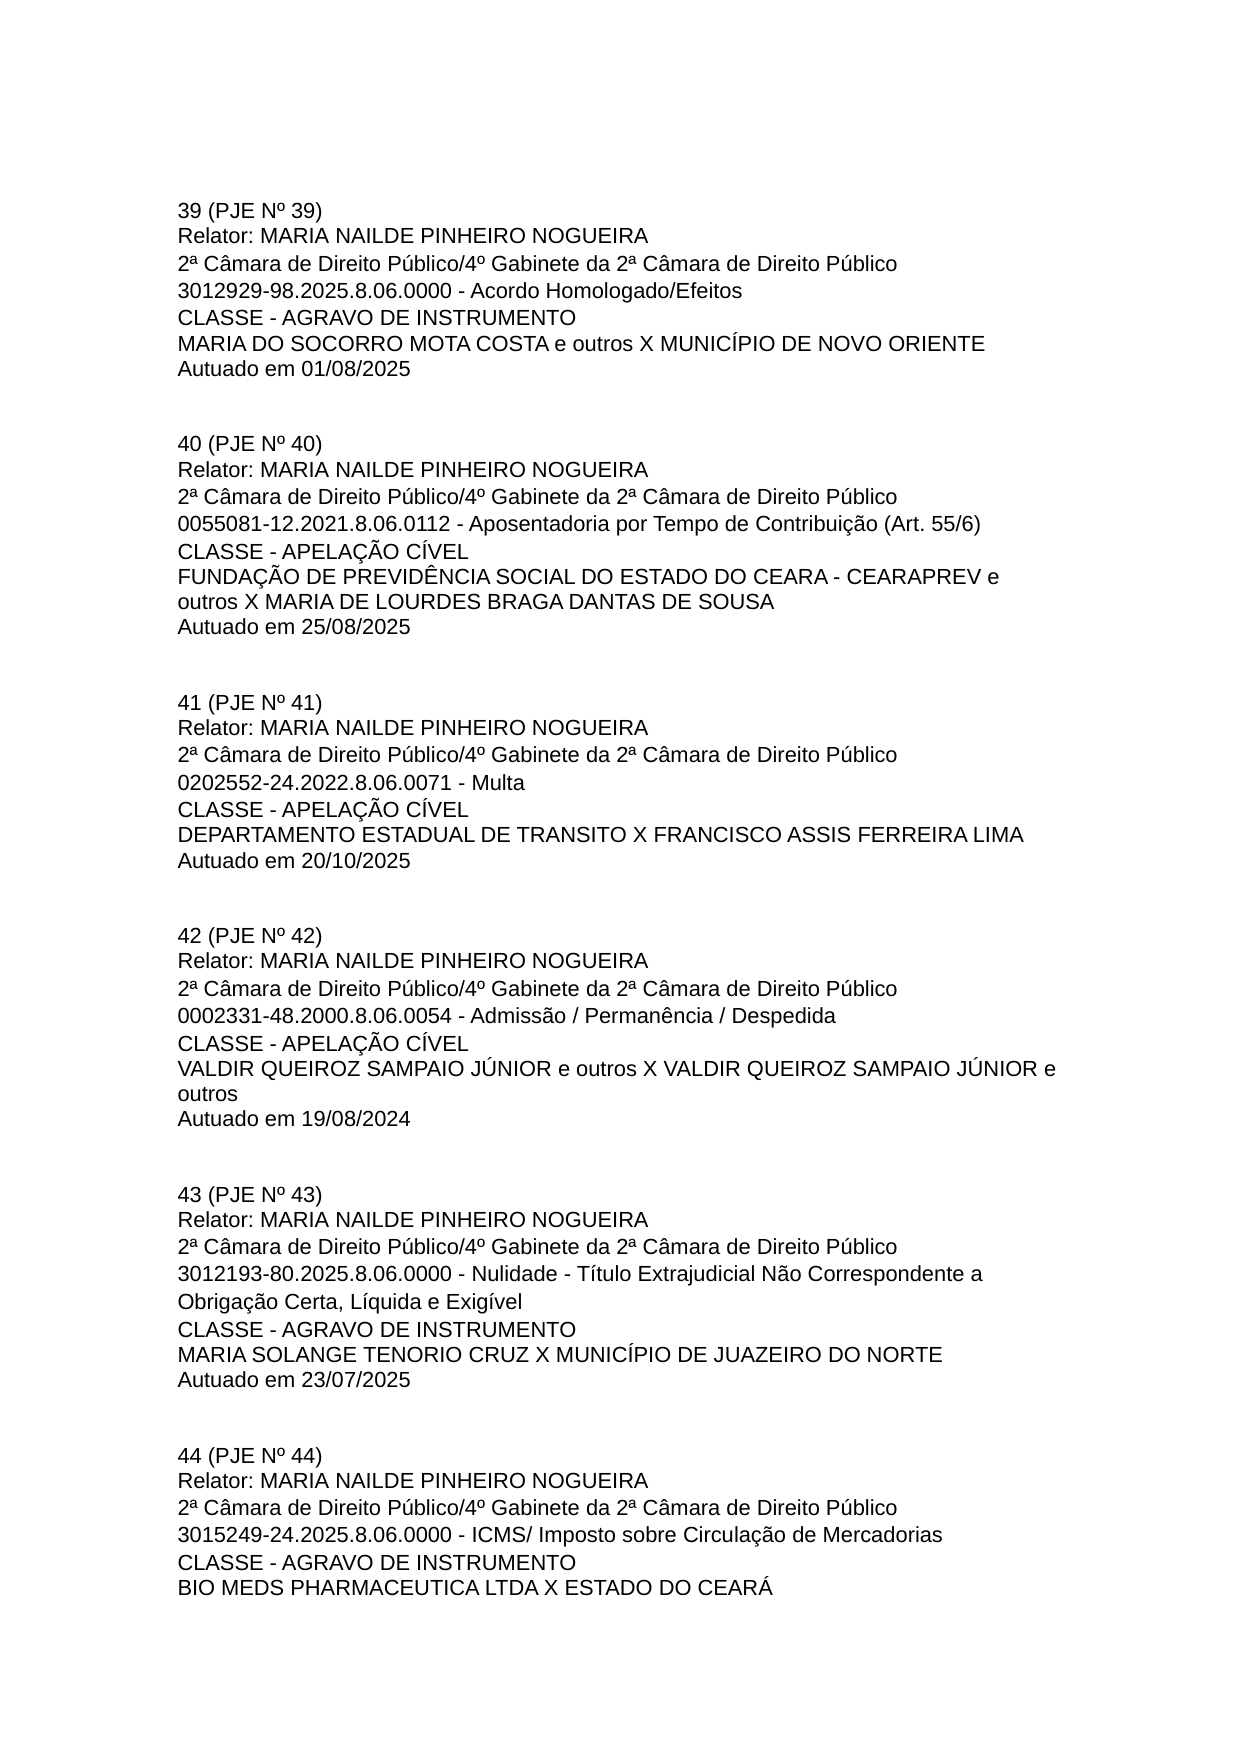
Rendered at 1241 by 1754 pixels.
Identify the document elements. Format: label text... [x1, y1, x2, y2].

text CLASSE - APELAÇÃO CÍVEL VALDIR QUEIROZ SAMPAIO JÚNIOR e outros X VALDIR QUEIROZ SAMPAIO JÚNIOR e outros [177, 1031, 1063, 1106]
text CLASSE - AGRAVO DE INSTRUMENTO BIO MEDS PHARMACEUTICA LTDA X ESTADO DO CEARÁ [177, 1550, 1063, 1601]
subtitle 3012193-80.2025.8.06.0000 - Nulidade - Título Extrajudicial Não Correspondente a Obrigação Certa, Líquida e Exigível [177, 1261, 1063, 1314]
text Relator: MARIA NAILDE PINHEIRO NOGUEIRA [177, 1207, 1063, 1232]
text Relator: MARIA NAILDE PINHEIRO NOGUEIRA [177, 223, 1063, 248]
text 42 (PJE Nº 42) [177, 923, 1063, 948]
subtitle 3012929-98.2025.8.06.0000 - Acordo Homologado/Efeitos [177, 278, 1063, 303]
text CLASSE - AGRAVO DE INSTRUMENTO MARIA DO SOCORRO MOTA COSTA e outros X MUNICÍPIO DE NOVO ORIENTE [177, 305, 1063, 356]
text Relator: MARIA NAILDE PINHEIRO NOGUEIRA [177, 715, 1063, 740]
text 2ª Câmara de Direito Público/4º Gabinete da 2ª Câmara de Direito Público [177, 742, 1063, 767]
subtitle 0002331-48.2000.8.06.0054 - Admissão / Permanência / Despedida [177, 1003, 1063, 1028]
text Relator: MARIA NAILDE PINHEIRO NOGUEIRA [177, 948, 1063, 974]
text 2ª Câmara de Direito Público/4º Gabinete da 2ª Câmara de Direito Público [177, 1495, 1063, 1520]
text 2ª Câmara de Direito Público/4º Gabinete da 2ª Câmara de Direito Público [177, 250, 1063, 276]
text 44 (PJE Nº 44) [177, 1443, 1063, 1468]
text Autuado em 23/07/2025 [177, 1367, 1063, 1392]
text 2ª Câmara de Direito Público/4º Gabinete da 2ª Câmara de Direito Público [177, 976, 1063, 1001]
subtitle 0202552-24.2022.8.06.0071 - Multa [177, 769, 1063, 795]
text CLASSE - APELAÇÃO CÍVEL FUNDAÇÃO DE PREVIDÊNCIA SOCIAL DO ESTADO DO CEARA - CEARAPREV e outros X MARIA DE LOURDES BRAGA DANTAS DE SOUSA [177, 539, 1063, 614]
text Autuado em 20/10/2025 [177, 848, 1063, 873]
text 43 (PJE Nº 43) [177, 1182, 1063, 1207]
subtitle 0055081-12.2021.8.06.0112 - Aposentadoria por Tempo de Contribuição (Art. 55/6) [177, 511, 1063, 536]
text Autuado em 01/08/2025 [177, 356, 1063, 381]
text CLASSE - APELAÇÃO CÍVEL DEPARTAMENTO ESTADUAL DE TRANSITO X FRANCISCO ASSIS FERREIRA LIMA [177, 797, 1063, 848]
text Autuado em 19/08/2024 [177, 1106, 1063, 1131]
text 2ª Câmara de Direito Público/4º Gabinete da 2ª Câmara de Direito Público [177, 1234, 1063, 1259]
text 2ª Câmara de Direito Público/4º Gabinete da 2ª Câmara de Direito Público [177, 484, 1063, 509]
text 40 (PJE Nº 40) [177, 431, 1063, 457]
subtitle 3015249-24.2025.8.06.0000 - ICMS/ Imposto sobre Circulação de Mercadorias [177, 1522, 1063, 1548]
text 39 (PJE Nº 39) [177, 198, 1063, 223]
text 41 (PJE Nº 41) [177, 690, 1063, 715]
text Autuado em 25/08/2025 [177, 614, 1063, 639]
text Relator: MARIA NAILDE PINHEIRO NOGUEIRA [177, 1468, 1063, 1493]
text CLASSE - AGRAVO DE INSTRUMENTO MARIA SOLANGE TENORIO CRUZ X MUNICÍPIO DE JUAZEIRO DO NORTE [177, 1317, 1063, 1367]
text Relator: MARIA NAILDE PINHEIRO NOGUEIRA [177, 457, 1063, 482]
